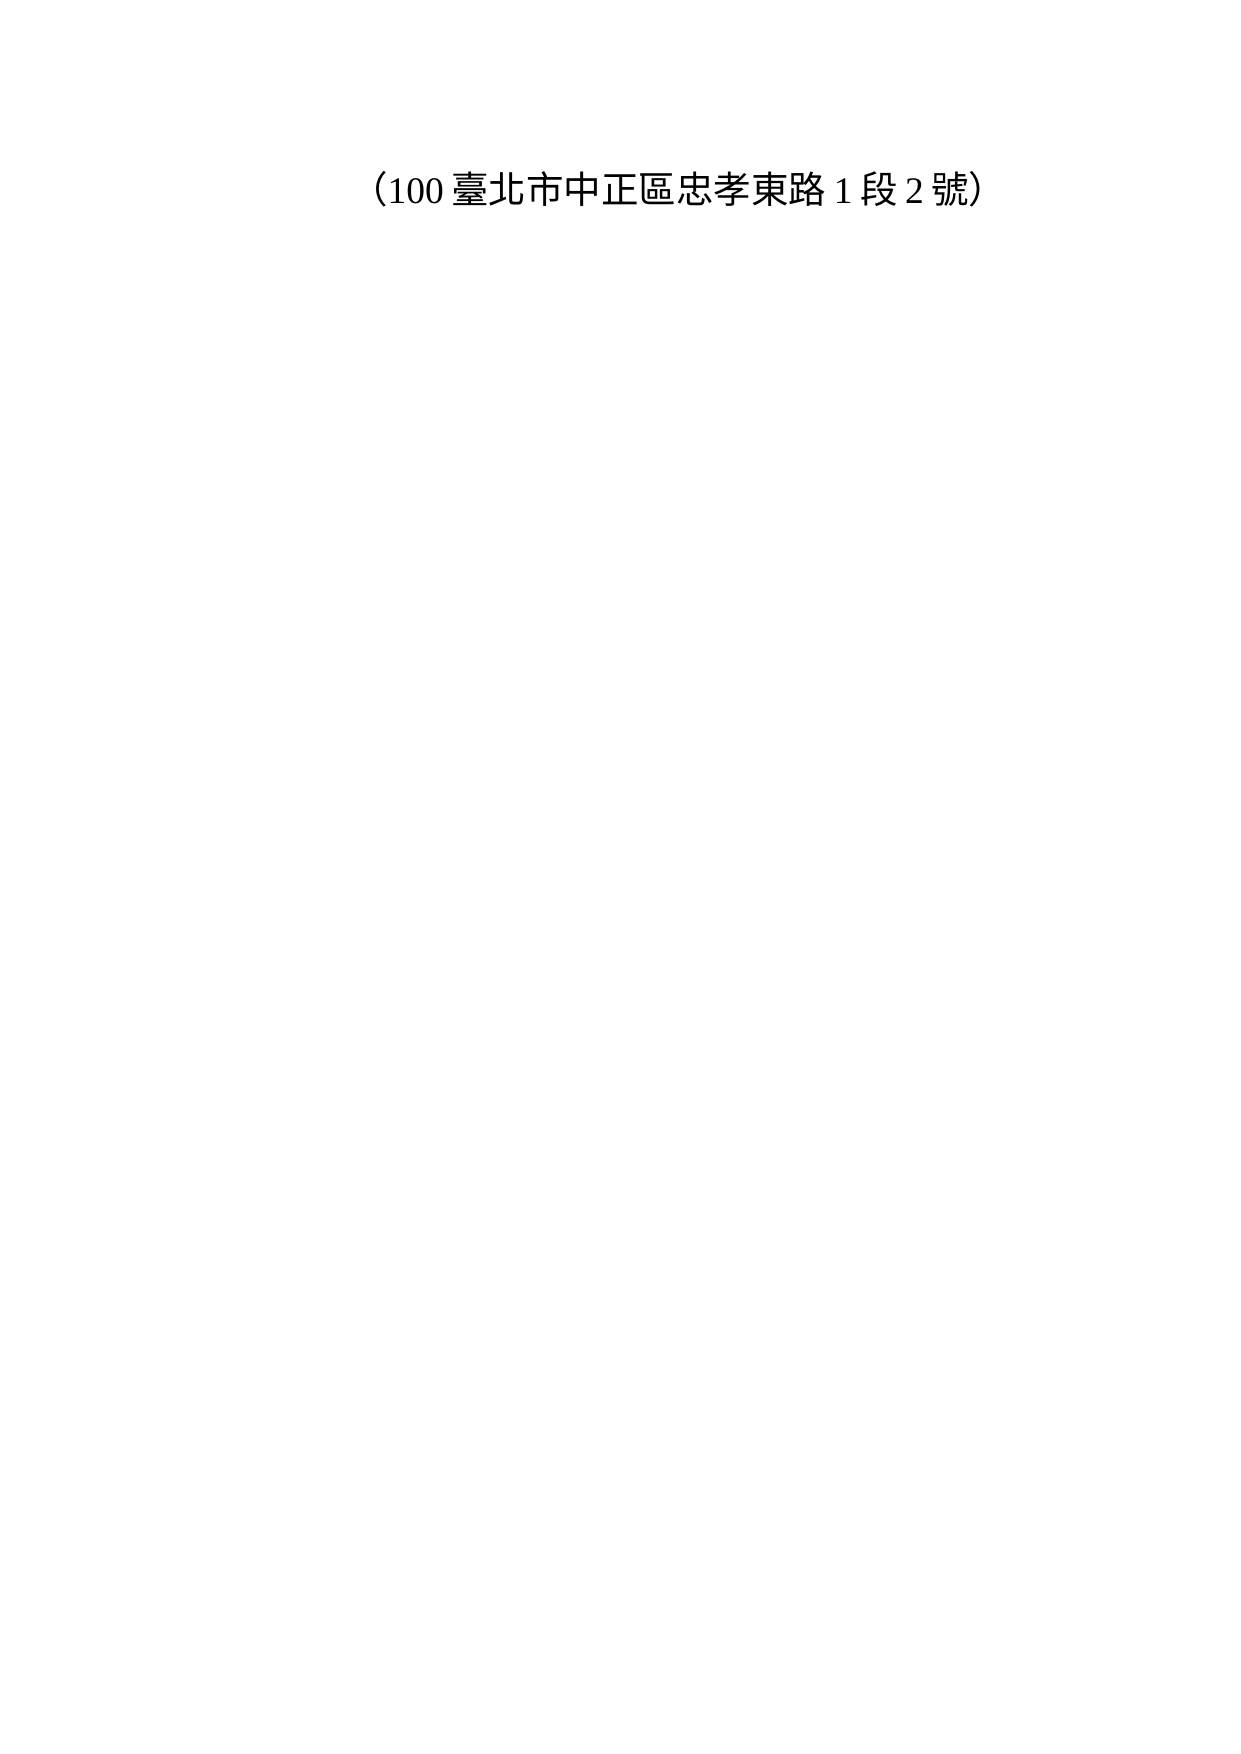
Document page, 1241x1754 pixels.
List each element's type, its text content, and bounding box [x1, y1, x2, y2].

text （100臺北市中正區忠孝東路1段2號） [350, 150, 1053, 225]
